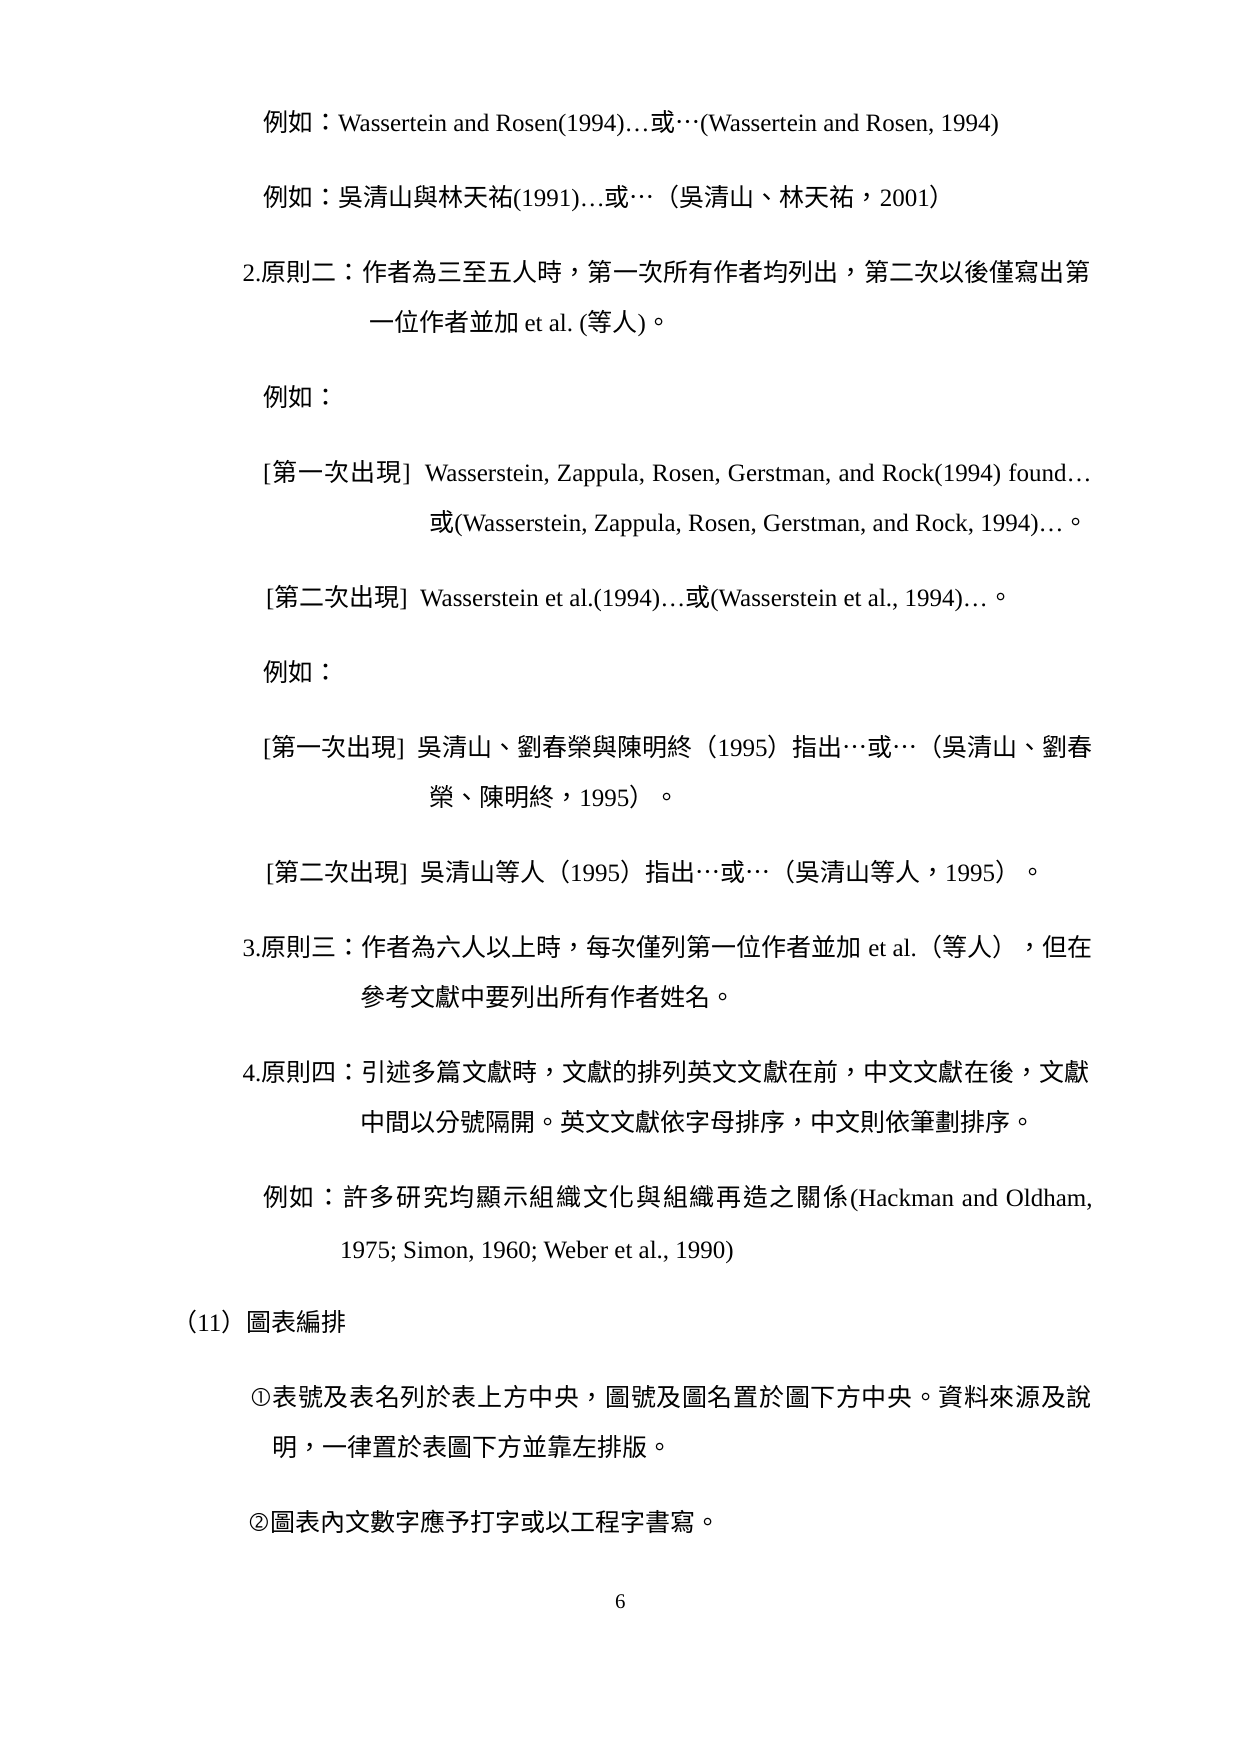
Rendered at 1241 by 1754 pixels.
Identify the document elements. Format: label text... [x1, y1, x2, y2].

text 表號及表名列於表上方中央，圖號及圖名置於圖下方中央。資料來源及說明，一律置於表圖下方並靠左排版。 [249, 1364, 1092, 1464]
text （11）圖表編排 [172, 1289, 1092, 1339]
text 4.原則四：引述多篇文獻時，文獻的排列英文文獻在前，中文文獻在後，文獻中間以分號隔開。英文文獻依字母排序，中文則依筆劃排序。 [242, 1039, 1092, 1139]
text 例如：吳清山與林天祐(1991)…或…（吳清山、林天祐，2001） [263, 164, 1092, 214]
text [第二次出現] Wasserstein et al.(1994)…或(Wasserstein et al., 1994)…。 [266, 564, 1092, 614]
text [第一次出現] 吳清山、劉春榮與陳明終（1995）指出…或…（吳清山、劉春榮、陳明終，1995）。 [263, 714, 1092, 814]
text 圖表內文數字應予打字或以工程字書寫。 [248, 1489, 1092, 1539]
text 2.原則二：作者為三至五人時，第一次所有作者均列出，第二次以後僅寫出第一位作者並加et al. (等人)。 [242, 239, 1092, 339]
text 例如：Wassertein and Rosen(1994)…或…(Wassertein and Rosen, 1994) [263, 89, 1092, 139]
text [第一次出現] Wasserstein, Zappula, Rosen, Gerstman, and Rock(1994) found…或(Wasserstein, Zappula, Rosen, Gerstman, and Rock, 1994)…。 [263, 439, 1092, 539]
text 例如： [263, 364, 1092, 414]
text 例如：許多研究均顯示組織文化與組織再造之關係(Hackman and Oldham, 1975; Simon, 1960; Weber et al., 1990) [263, 1164, 1092, 1264]
text [第二次出現] 吳清山等人（1995）指出…或…（吳清山等人，1995）。 [266, 839, 1092, 889]
text 3.原則三：作者為六人以上時，每次僅列第一位作者並加et al.（等人），但在參考文獻中要列出所有作者姓名。 [242, 914, 1092, 1014]
text 例如： [263, 639, 1092, 689]
